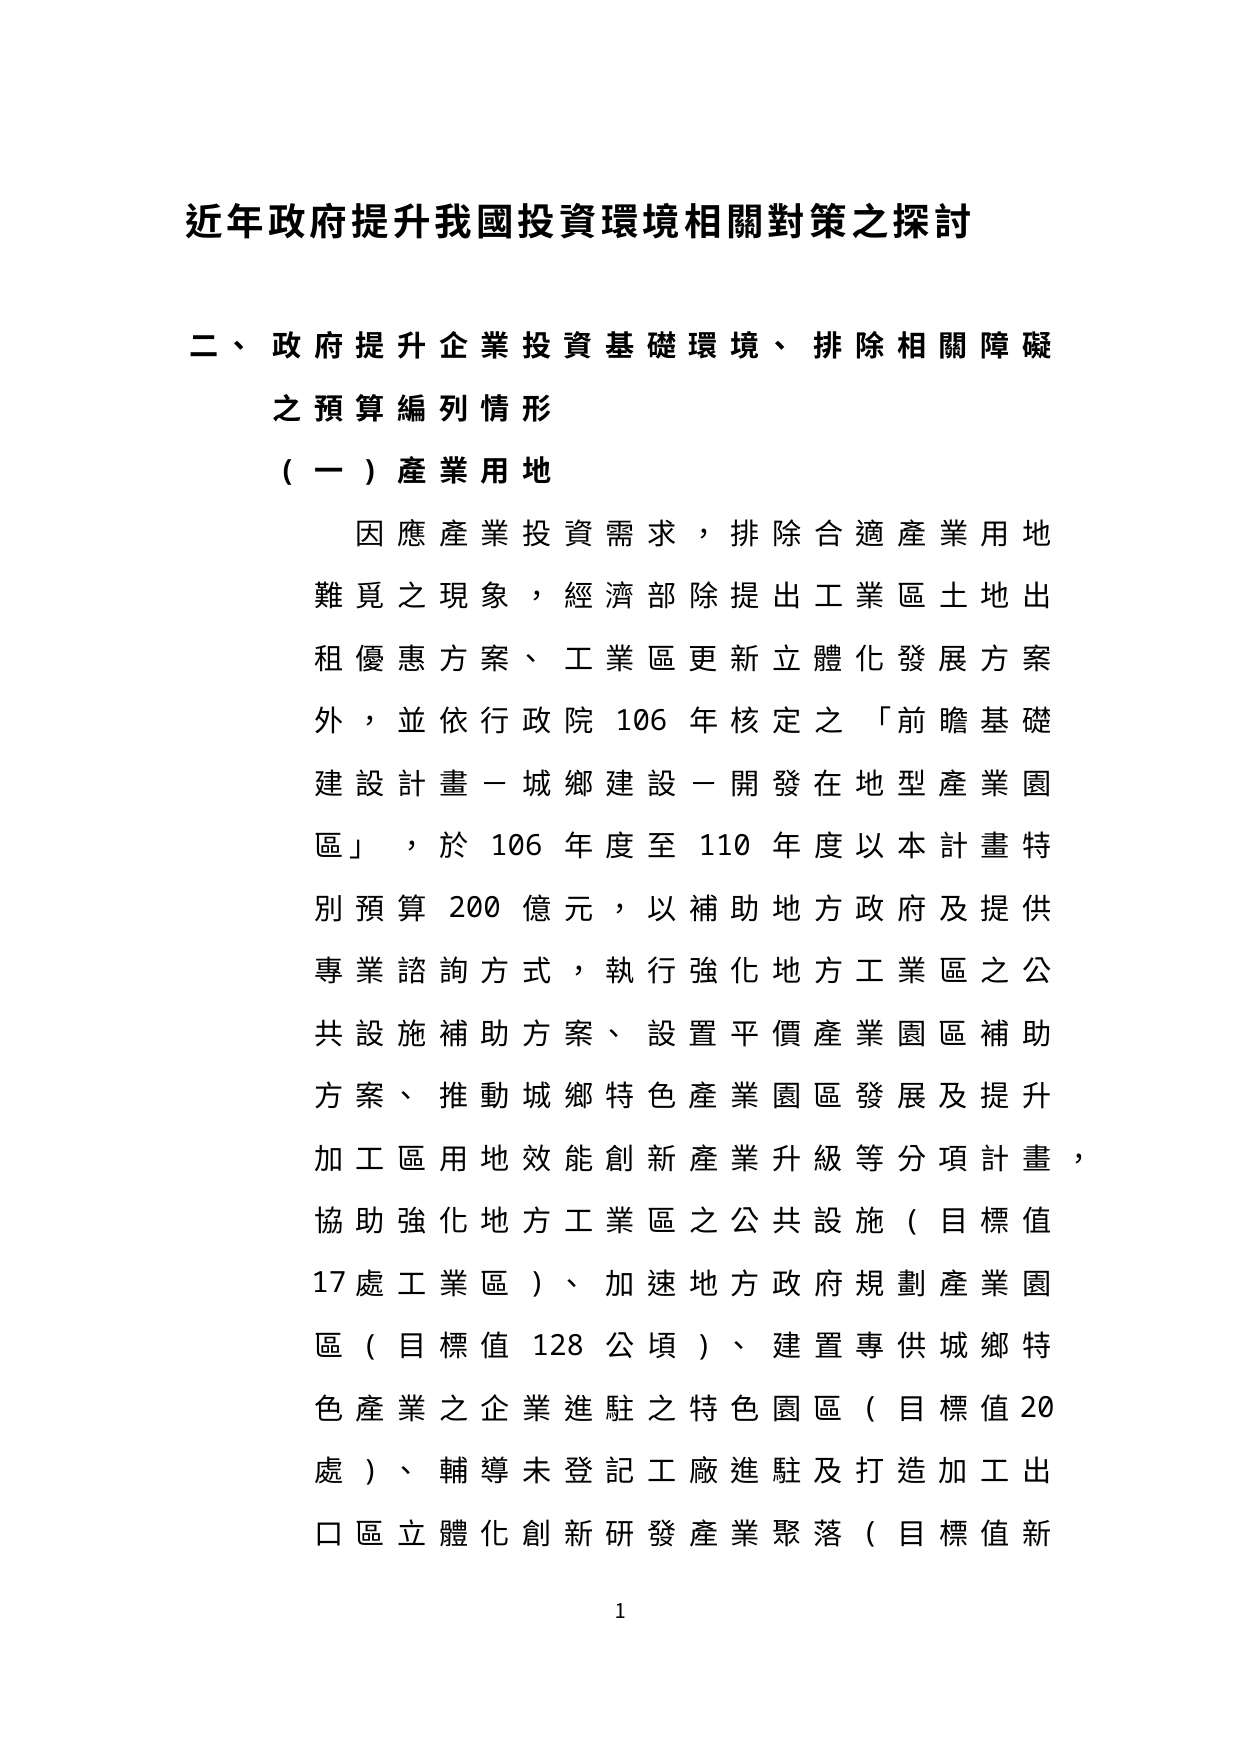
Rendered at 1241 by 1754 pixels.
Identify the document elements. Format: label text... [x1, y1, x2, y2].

text 因應產業投資需求，排除合適產業用地難覓之現象，經濟部除提出工業區土地出租優惠方案、工業區更新立體化發展方案外，並依行政院106年核定之「前瞻基礎建設計畫－城鄉建設－開發在地型產業園區」，於106年度至110年度以本計畫特別預算200億元，以補助地方政府及提供專業諮詢方式，執行強化地方工業區之公共設施補助方案、設置平價產業園區補助方案、推動城鄉特色產業園區發展及提升加工區用地效能創新產業升級等分項計畫，協助強化地方工業區之公共設施(目標值17處工業區)、加速地方政府規劃產業園區(目標值128公頃)、建置專供城鄉特色產業之企業進駐之特色園區(目標值20處)、輔導未登記工廠進駐及打造加工出口區立體化創新研發產業聚落(目標值新增樓地板面積8公頃)等目標，期帶動地方就業與產業在地扎根，促進城鄉永續發展。各分項計畫目標及分年經費需求詳附表2-2-1及2-2-2。 [271, 490, 1058, 1552]
text 近年政府提升我國投資環境相關對策之探討 [183, 177, 1058, 240]
text (一)產業用地 [242, 427, 1058, 490]
text 二、政府提升企業投資基礎環境、排除相關障礙之預算編列情形 [183, 302, 1058, 427]
